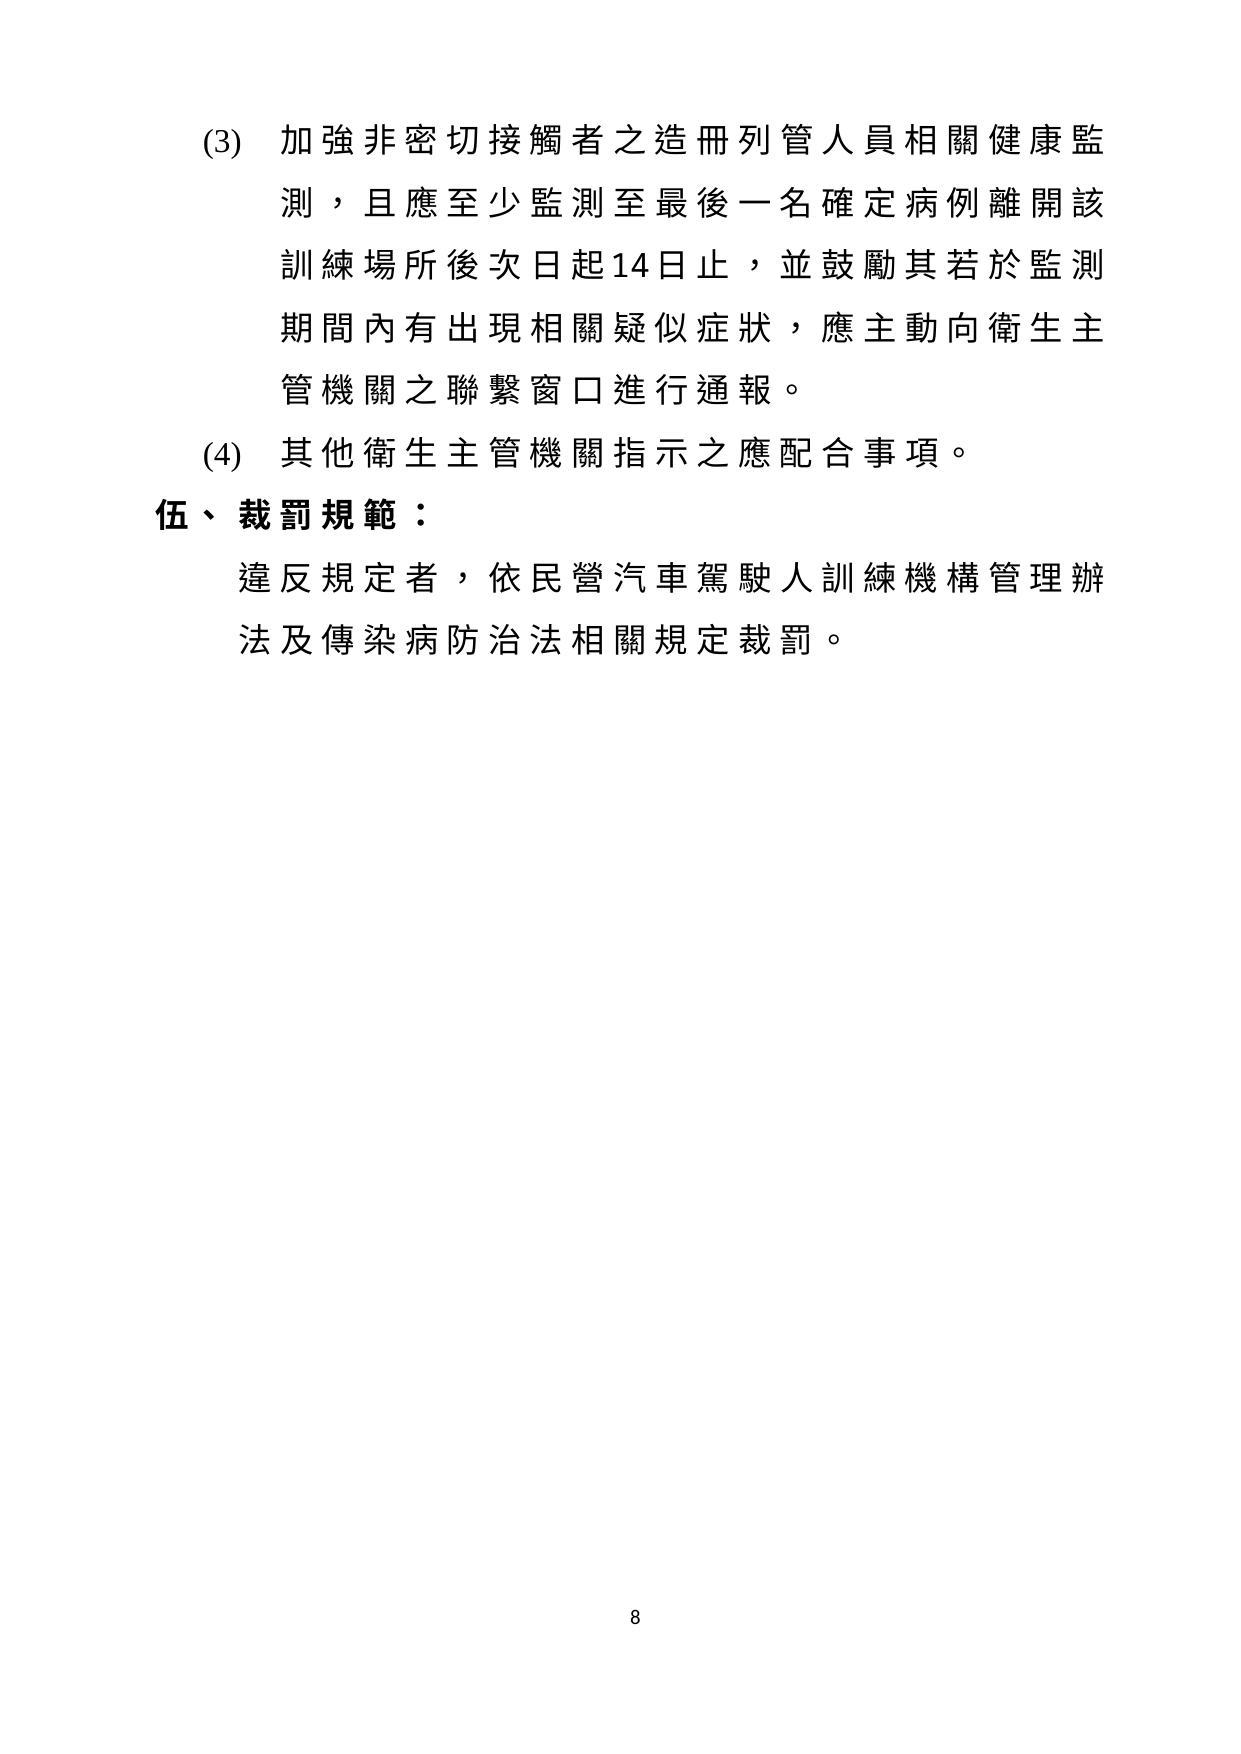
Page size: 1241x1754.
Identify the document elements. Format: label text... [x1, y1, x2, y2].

list 加強非密切接觸者之造冊列管人員相關健康監測，且應至少監測至最後一名確定病例離開該訓練場所後次日起14日止，並鼓勵其若於監測期間內有出現相關疑似症狀，應主動向衛生主管機關之聯繫窗口進行通報。 [201, 96, 1119, 409]
text 伍、裁罰規範： [151, 471, 1119, 534]
list 其他衛生主管機關指示之應配合事項。 [201, 409, 1119, 471]
text 違反規定者，依民營汽車駕駛人訓練機構管理辦法及傳染病防治法相關規定裁罰。 [226, 534, 1119, 659]
